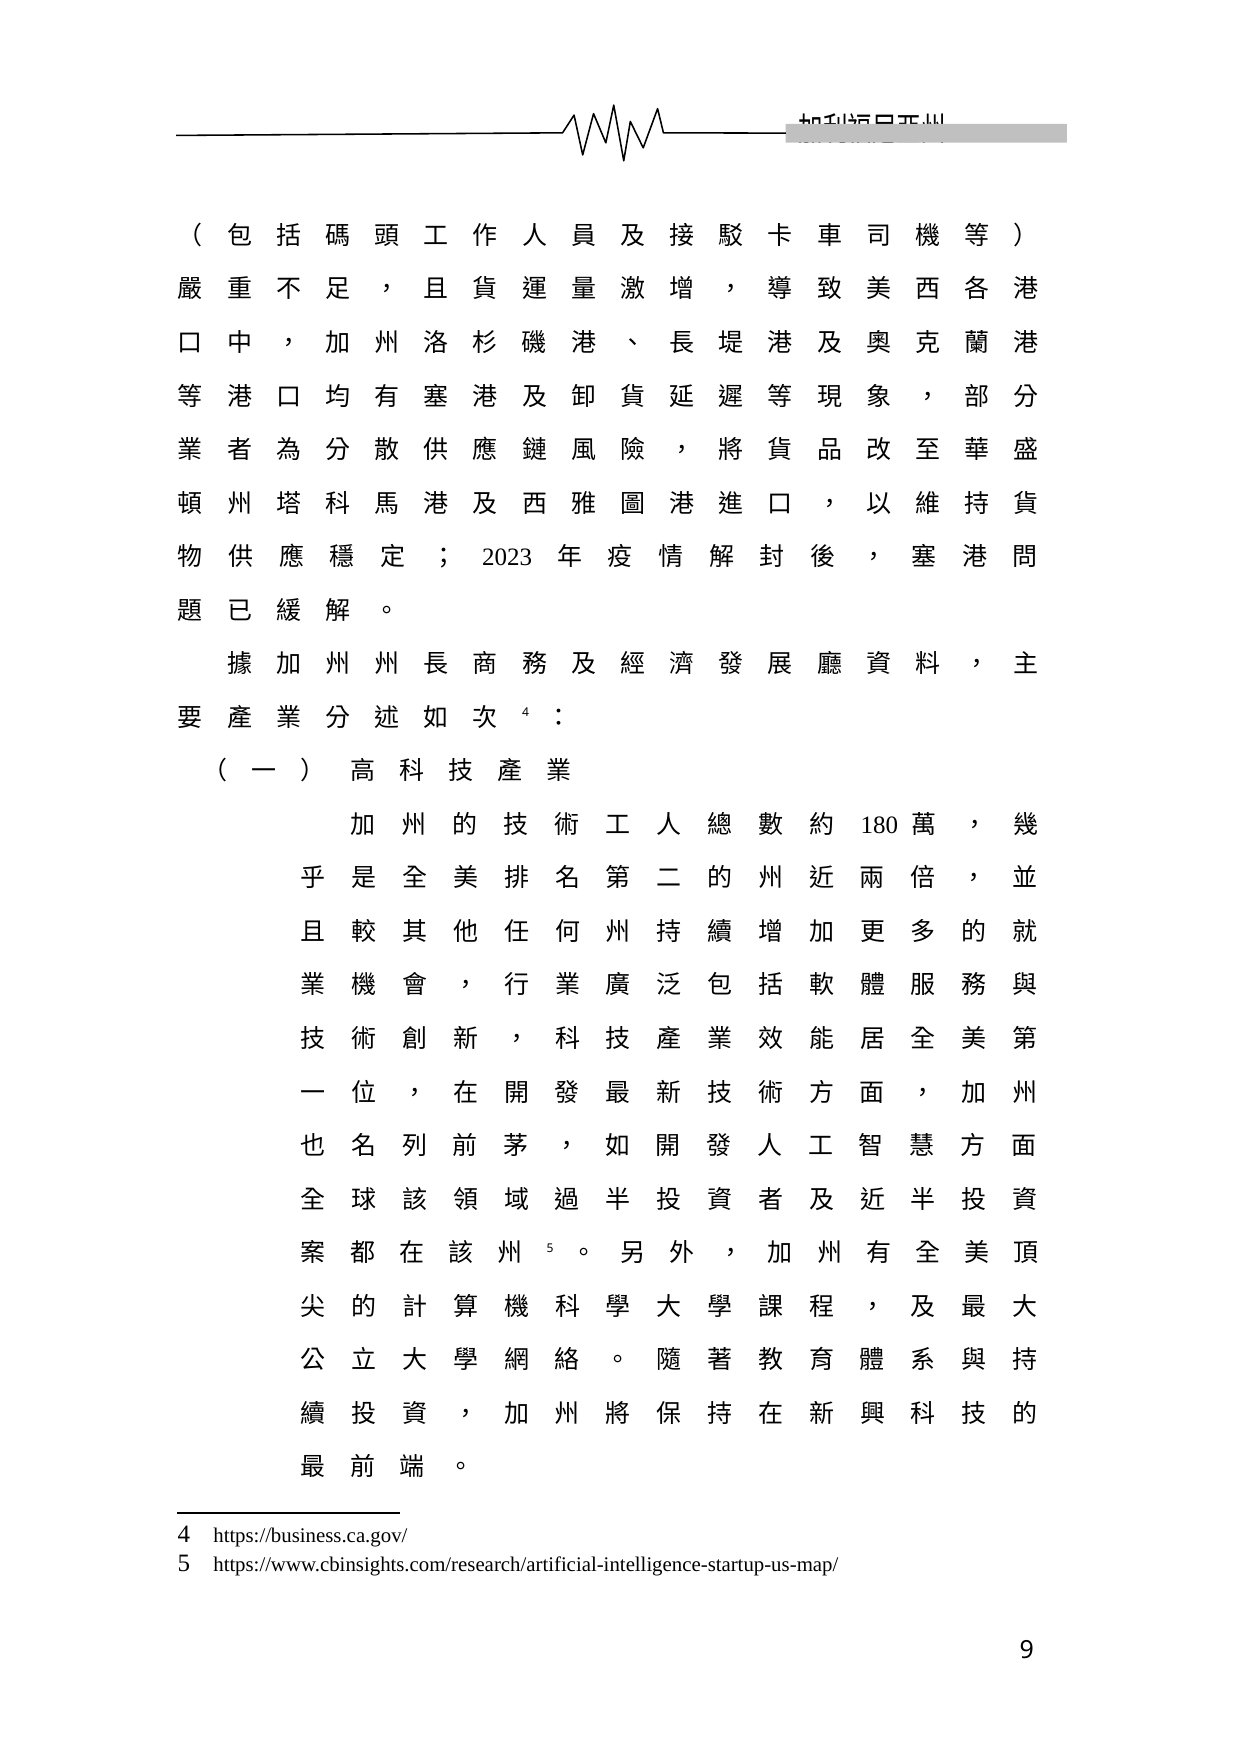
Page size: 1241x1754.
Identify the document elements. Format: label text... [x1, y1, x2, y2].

text （包括碼頭工作人員及接駁卡車司機等）嚴重不足，且貨運量激增，導致美西各港口中，加州洛杉磯港、長堤港及奧克蘭港等港口均有塞港及卸貨延遲等現象，部分業者為分散供應鏈風險，將貨品改至華盛頓州塔科馬港及西雅圖港進口，以維持貨物供應穩定；2023年疫情解封後，塞港問題已緩解。 [178, 207, 1063, 635]
text https://www.cbinsights.com/research/artificial-intelligence-startup-us-map/ [177, 1548, 1063, 1577]
text https://business.ca.gov/ [177, 1519, 1063, 1548]
text 據加州州長商務及經濟發展廳資料，主要產業分述如次： [178, 635, 1063, 742]
text 加州的技術工人總數約180萬，幾乎是全美排名第二的州近兩倍，並且較其他任何州持續增加更多的就業機會，行業廣泛包括軟體服務與技術創新，科技產業效能居全美第一位，在開發最新技術方面，加州也名列前茅，如開發人工智慧方面，全球該領域過半投資者及近半投資案都在該州。另外，加州有全美頂尖的計算機科學大學課程，及最大公立大學網絡。隨著教育體系與持續投資，加州將保持在新興科技的最前端。 [276, 796, 1063, 1492]
text （一）高科技產業 [202, 742, 1063, 796]
